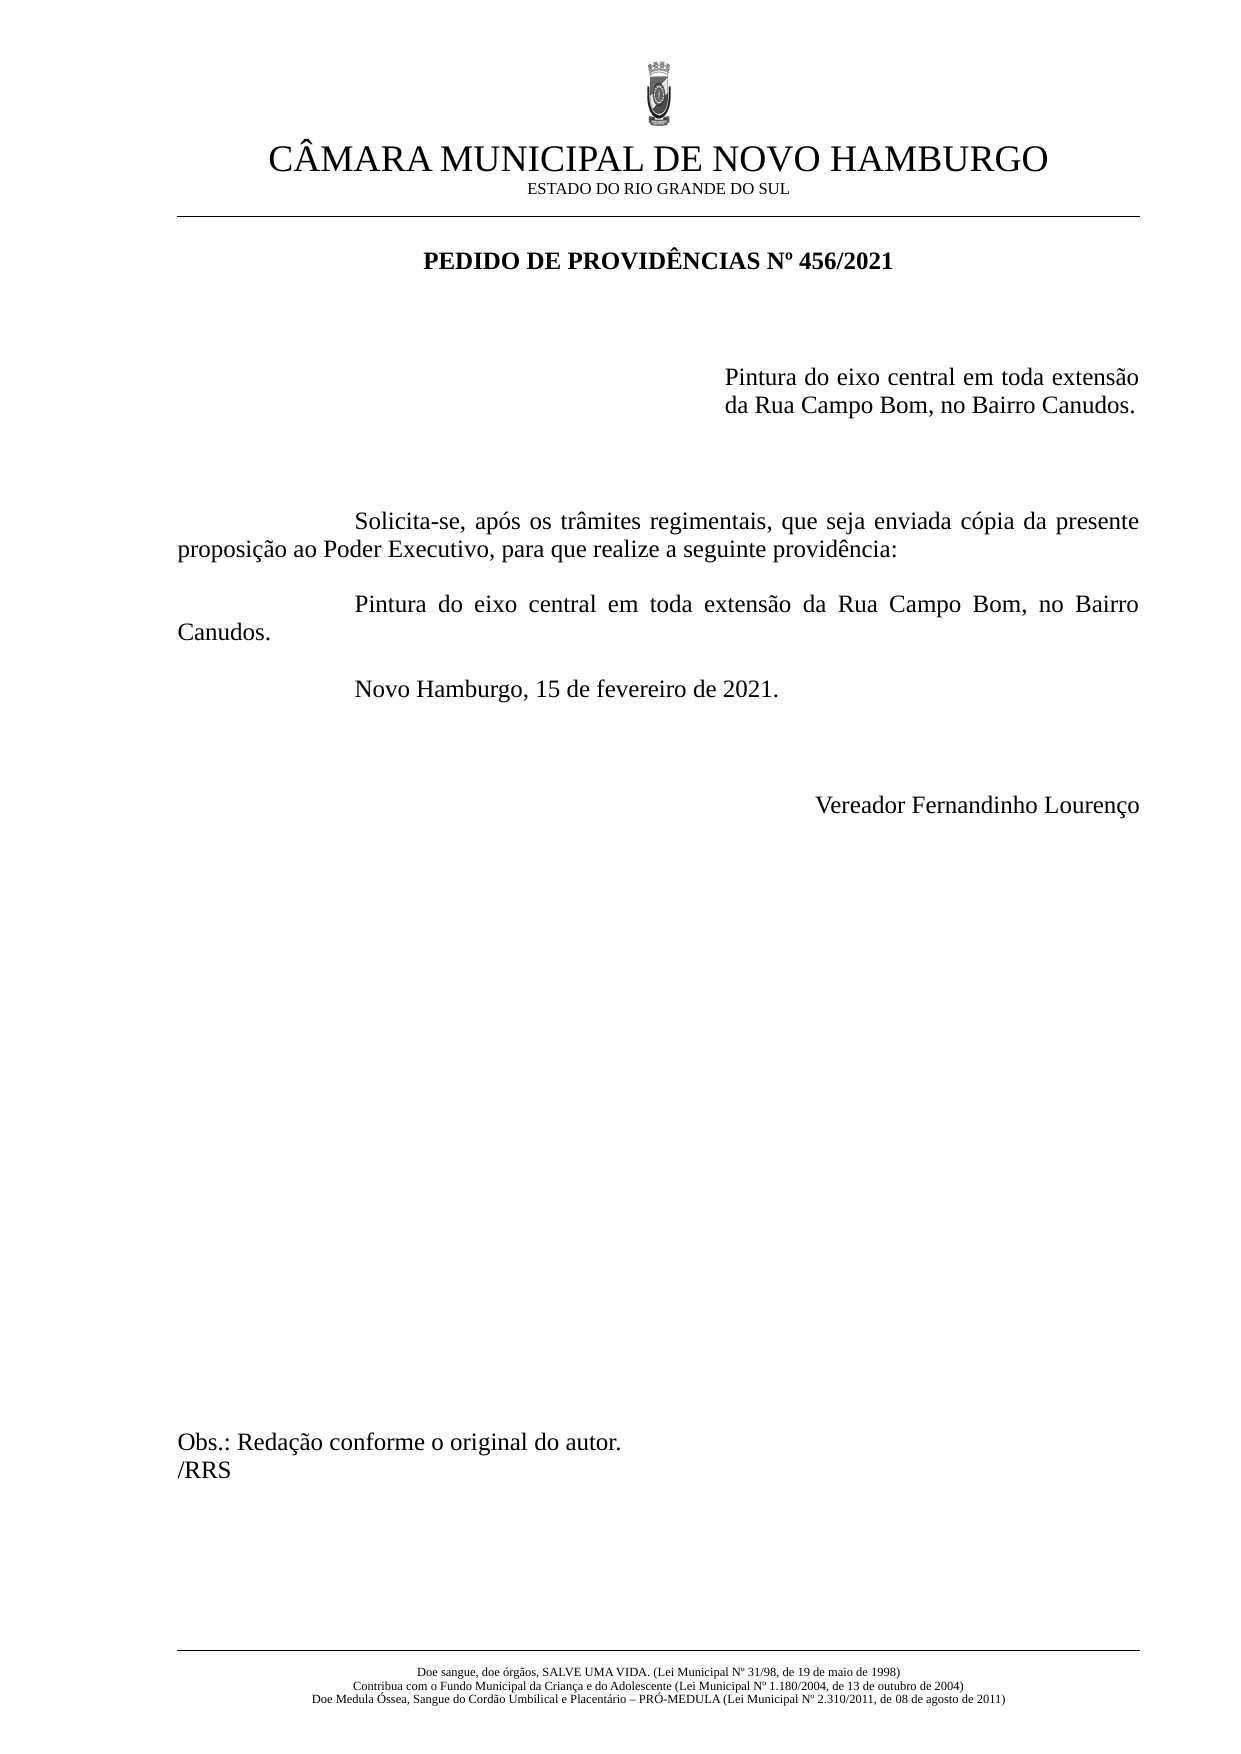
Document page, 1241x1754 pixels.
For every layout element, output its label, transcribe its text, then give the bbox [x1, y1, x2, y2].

text PEDIDO DE PROVIDÊNCIAS Nº 456/2021 [177, 247, 1140, 274]
text Vereador Fernandinho Lourenço [649, 791, 1140, 819]
list Pintura do eixo central em toda extensão da Rua Campo Bom, no Bairro Canudos. [687, 363, 1140, 418]
text /RRS [177, 1456, 1140, 1484]
text Novo Hamburgo, 15 de fevereiro de 2021. [177, 675, 1140, 703]
text Obs.: Redação conforme o original do autor. [177, 1428, 1140, 1456]
text Pintura do eixo central em toda extensão da Rua Campo Bom, no Bairro Canudos. [177, 590, 1140, 646]
text Solicita-se, após os trâmites regimentais, que seja enviada cópia da presente proposição ao Poder Executivo, para que realize a seguinte providência: [177, 507, 1140, 562]
